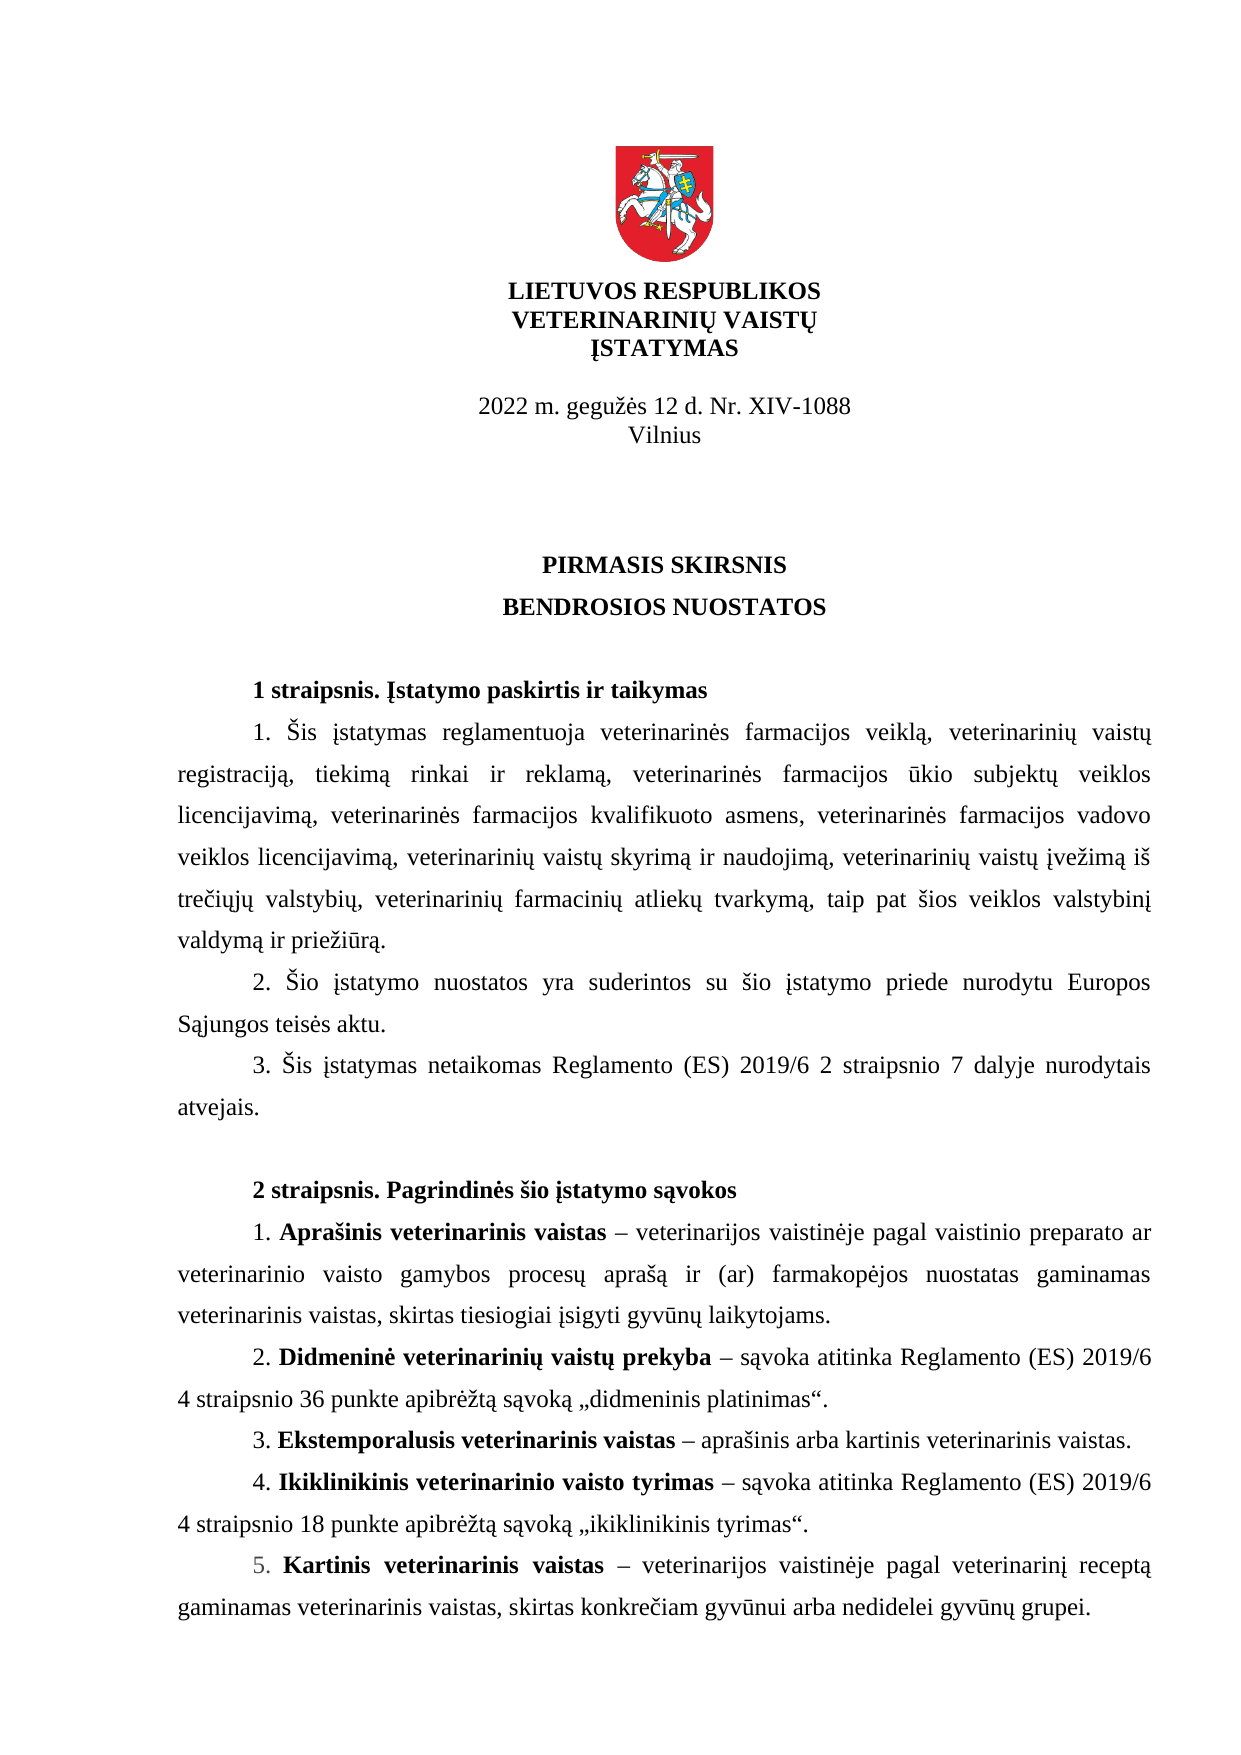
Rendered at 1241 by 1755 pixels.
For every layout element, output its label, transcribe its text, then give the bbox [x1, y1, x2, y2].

text LIETUVOS RESPUBLIKOS [177, 276, 1152, 305]
text 2. Šio įstatymo nuostatos yra suderintos su šio įstatymo priede nurodytu Europos Sąjungos teisės aktu. [177, 954, 1152, 1038]
text 4. Ikiklinikinis veterinarinio vaisto tyrimas – sąvoka atitinka Reglamento (ES) 2019/6 4 straipsnio 18 punkte apibrėžtą sąvoką „ikiklinikinis tyrimas“. [177, 1454, 1152, 1538]
text Vilnius [177, 420, 1152, 448]
text 1. Šis įstatymas reglamentuoja veterinarinės farmacijos veiklą, veterinarinių vaistų registraciją, tiekimą rinkai ir reklamą, veterinarinės farmacijos ūkio subjektų veiklos licencijavimą, veterinarinės farmacijos kvalifikuoto asmens, veterinarinės farmacijos vadovo veiklos licencijavimą, veterinarinių vaistų skyrimą ir naudojimą, veterinarinių vaistų įvežimą iš trečiųjų valstybių, veterinarinių farmacinių atliekų tvarkymą, taip pat šios veiklos valstybinį valdymą ir priežiūrą. [177, 704, 1152, 954]
text 2. Didmeninė veterinarinių vaistų prekyba – sąvoka atitinka Reglamento (ES) 2019/6 4 straipsnio 36 punkte apibrėžtą sąvoką „didmeninis platinimas“. [177, 1329, 1152, 1413]
text 1. Aprašinis veterinarinis vaistas – veterinarijos vaistinėje pagal vaistinio preparato ar veterinarinio vaisto gamybos procesų aprašą ir (ar) farmakopėjos nuostatas gaminamas veterinarinis vaistas, skirtas tiesiogiai įsigyti gyvūnų laikytojams. [177, 1204, 1152, 1329]
text BENDROSIOS NUOSTATOS [177, 579, 1152, 621]
text 1 straipsnis. Įstatymo paskirtis ir taikymas [177, 663, 1152, 704]
text ĮSTATYMAS [177, 333, 1152, 362]
text 2 straipsnis. Pagrindinės šio įstatymo sąvokos [177, 1163, 1152, 1204]
text PIRMASIS SKIRSNIS [177, 538, 1152, 579]
text 3. Šis įstatymas netaikomas Reglamento (ES) 2019/6 2 straipsnio 7 dalyje nurodytais atvejais. [177, 1038, 1152, 1121]
text 2022 m. gegužės 12 d. Nr. XIV-1088 [177, 391, 1152, 420]
text 3. Ekstemporalusis veterinarinis vaistas – aprašinis arba kartinis veterinarinis vaistas. [177, 1413, 1152, 1454]
text 5. Kartinis veterinarinis vaistas – veterinarijos vaistinėje pagal veterinarinį receptą gaminamas veterinarinis vaistas, skirtas konkrečiam gyvūnui arba nedidelei gyvūnų grupei. [177, 1538, 1152, 1621]
text VETERINARINIŲ VAISTŲ [177, 305, 1152, 333]
